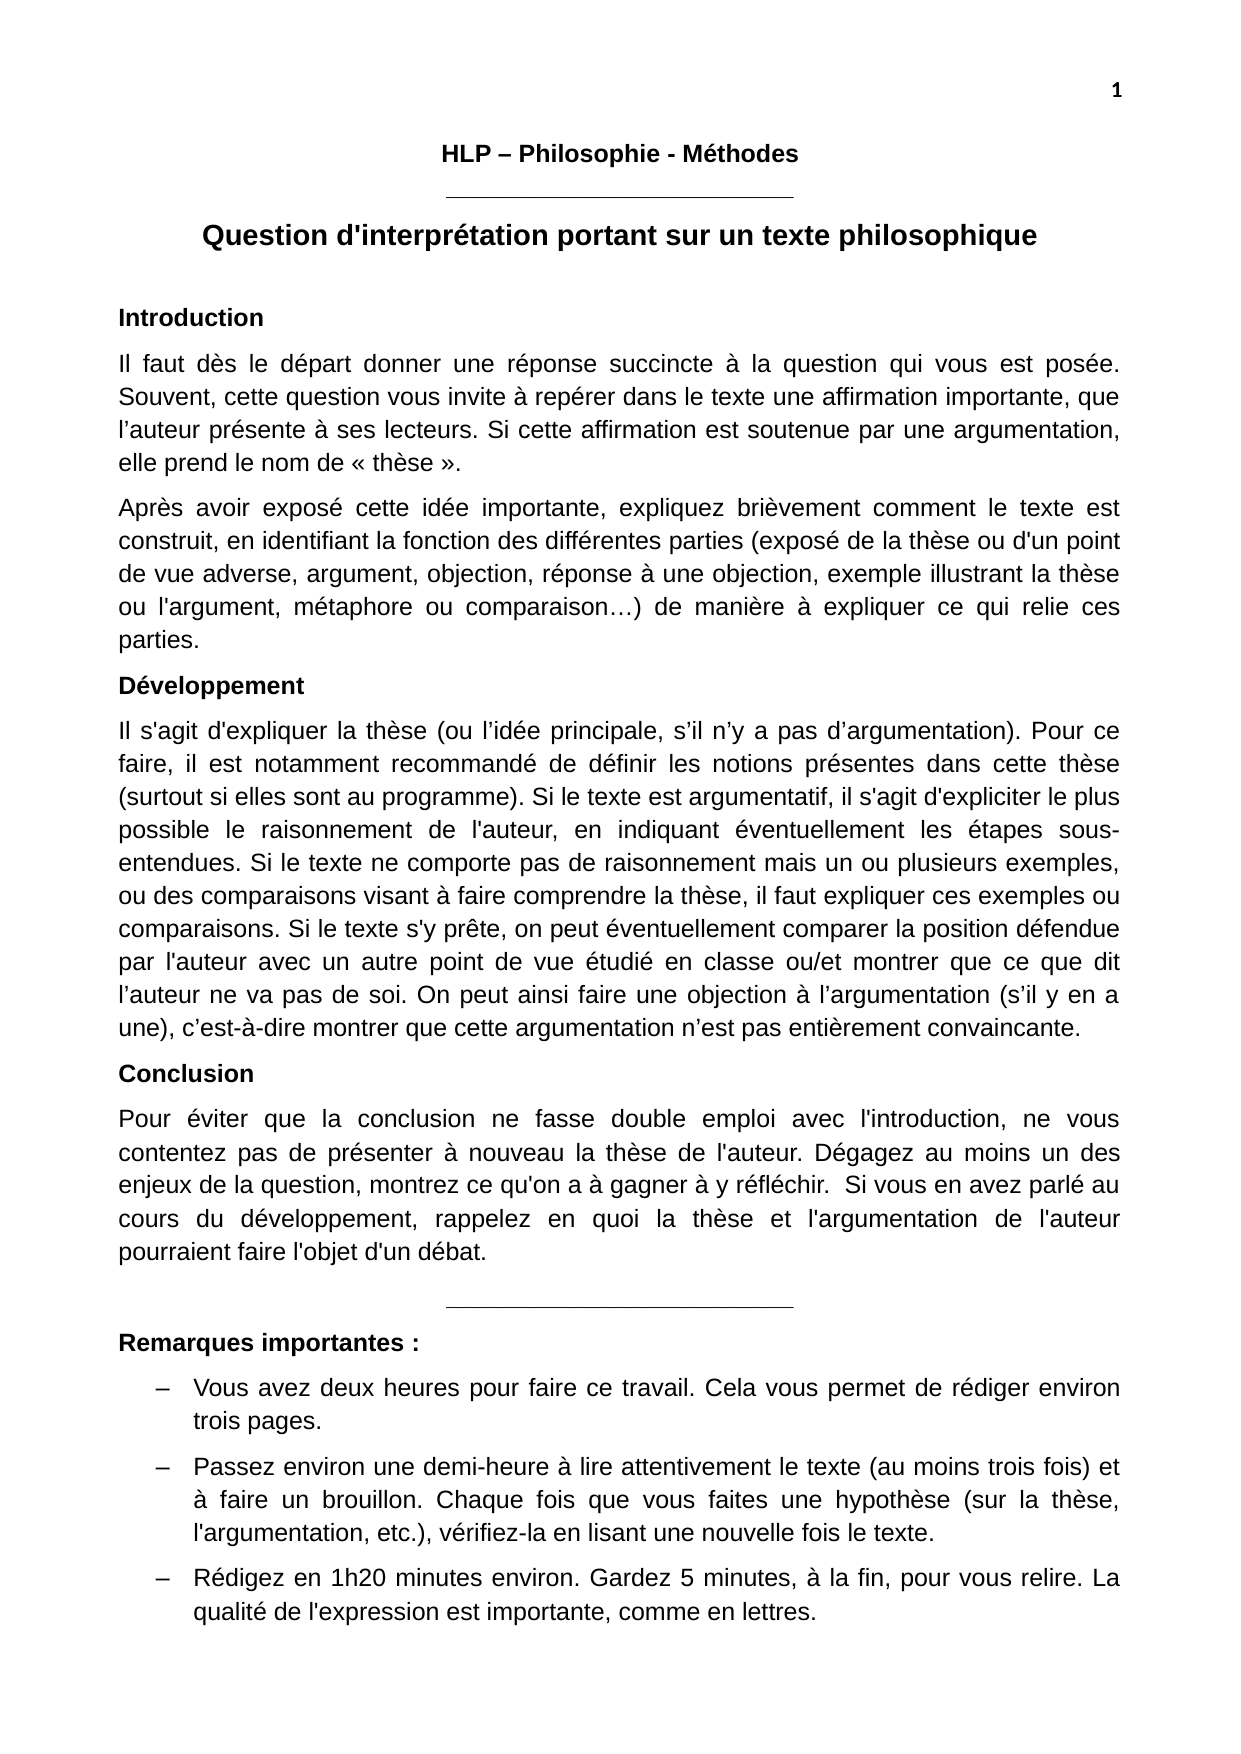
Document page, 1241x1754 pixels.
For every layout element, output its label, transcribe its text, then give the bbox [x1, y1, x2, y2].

text Pour éviter que la conclusion ne fasse double emploi avec l'introduction, ne vous contentez pas de présenter à nouveau la thèse de l'auteur. Dégagez au moins un des enjeux de la question, montrez ce qu'on a à gagner à y réfléchir. Si vous en avez parlé au cours du développement, rappelez en quoi la thèse et l'argumentation de l'auteur pourraient faire l'objet d'un débat. [118, 1104, 1122, 1265]
text Question d'interprétation portant sur un texte philosophique [118, 217, 1122, 251]
text Conclusion [118, 1059, 1122, 1088]
subtitle HLP – Philosophie - Méthodes [118, 139, 1122, 168]
text Remarques importantes : [118, 1328, 1122, 1356]
text _________________________ [118, 172, 1122, 201]
text Il s'agit d'expliquer la thèse (ou l’idée principale, s’il n’y a pas d’argumentation). Pour ce faire, il est notamment recommandé de définir les notions présentes dans cette thèse (surtout si elles sont au programme). Si le texte est argumentatif, il s'agit d'expliciter le plus possible le raisonnement de l'auteur, en indiquant éventuellement les étapes sous-entendues. Si le texte ne comporte pas de raisonnement mais un ou plusieurs exemples, ou des comparaisons visant à faire comprendre la thèse, il faut expliquer ces exemples ou comparaisons. Si le texte s'y prête, on peut éventuellement comparer la position défendue par l'auteur avec un autre point de vue étudié en classe ou/et montrer que ce que dit l’auteur ne va pas de soi. On peut ainsi faire une objection à l’argumentation (s’il y en a une), c’est-à-dire montrer que cette argumentation n’est pas entièrement convaincante. [118, 716, 1122, 1042]
list Rédigez en 1h20 minutes environ. Gardez 5 minutes, à la fin, pour vous relire. La qualité de l'expression est importante, comme en lettres. [156, 1563, 1122, 1625]
text _________________________ [118, 1282, 1122, 1311]
text Il faut dès le départ donner une réponse succincte à la question qui vous est posée. Souvent, cette question vous invite à repérer dans le texte une affirmation importante, que l’auteur présente à ses lecteurs. Si cette affirmation est soutenue par une argumentation, elle prend le nom de « thèse ». [118, 348, 1122, 476]
list Passez environ une demi-heure à lire attentivement le texte (au moins trois fois) et à faire un brouillon. Chaque fois que vous faites une hypothèse (sur la thèse, l'argumentation, etc.), vérifiez-la en lisant une nouvelle fois le texte. [156, 1452, 1122, 1547]
text Introduction [118, 303, 1122, 332]
text Après avoir exposé cette idée importante, expliquez brièvement comment le texte est construit, en identifiant la fonction des différentes parties (exposé de la thèse ou d'un point de vue adverse, argument, objection, réponse à une objection, exemple illustrant la thèse ou l'argument, métaphore ou comparaison…) de manière à expliquer ce qui relie ces parties. [118, 493, 1122, 654]
list Vous avez deux heures pour faire ce travail. Cela vous permet de rédiger environ trois pages. [156, 1373, 1122, 1435]
text Développement [118, 671, 1122, 699]
